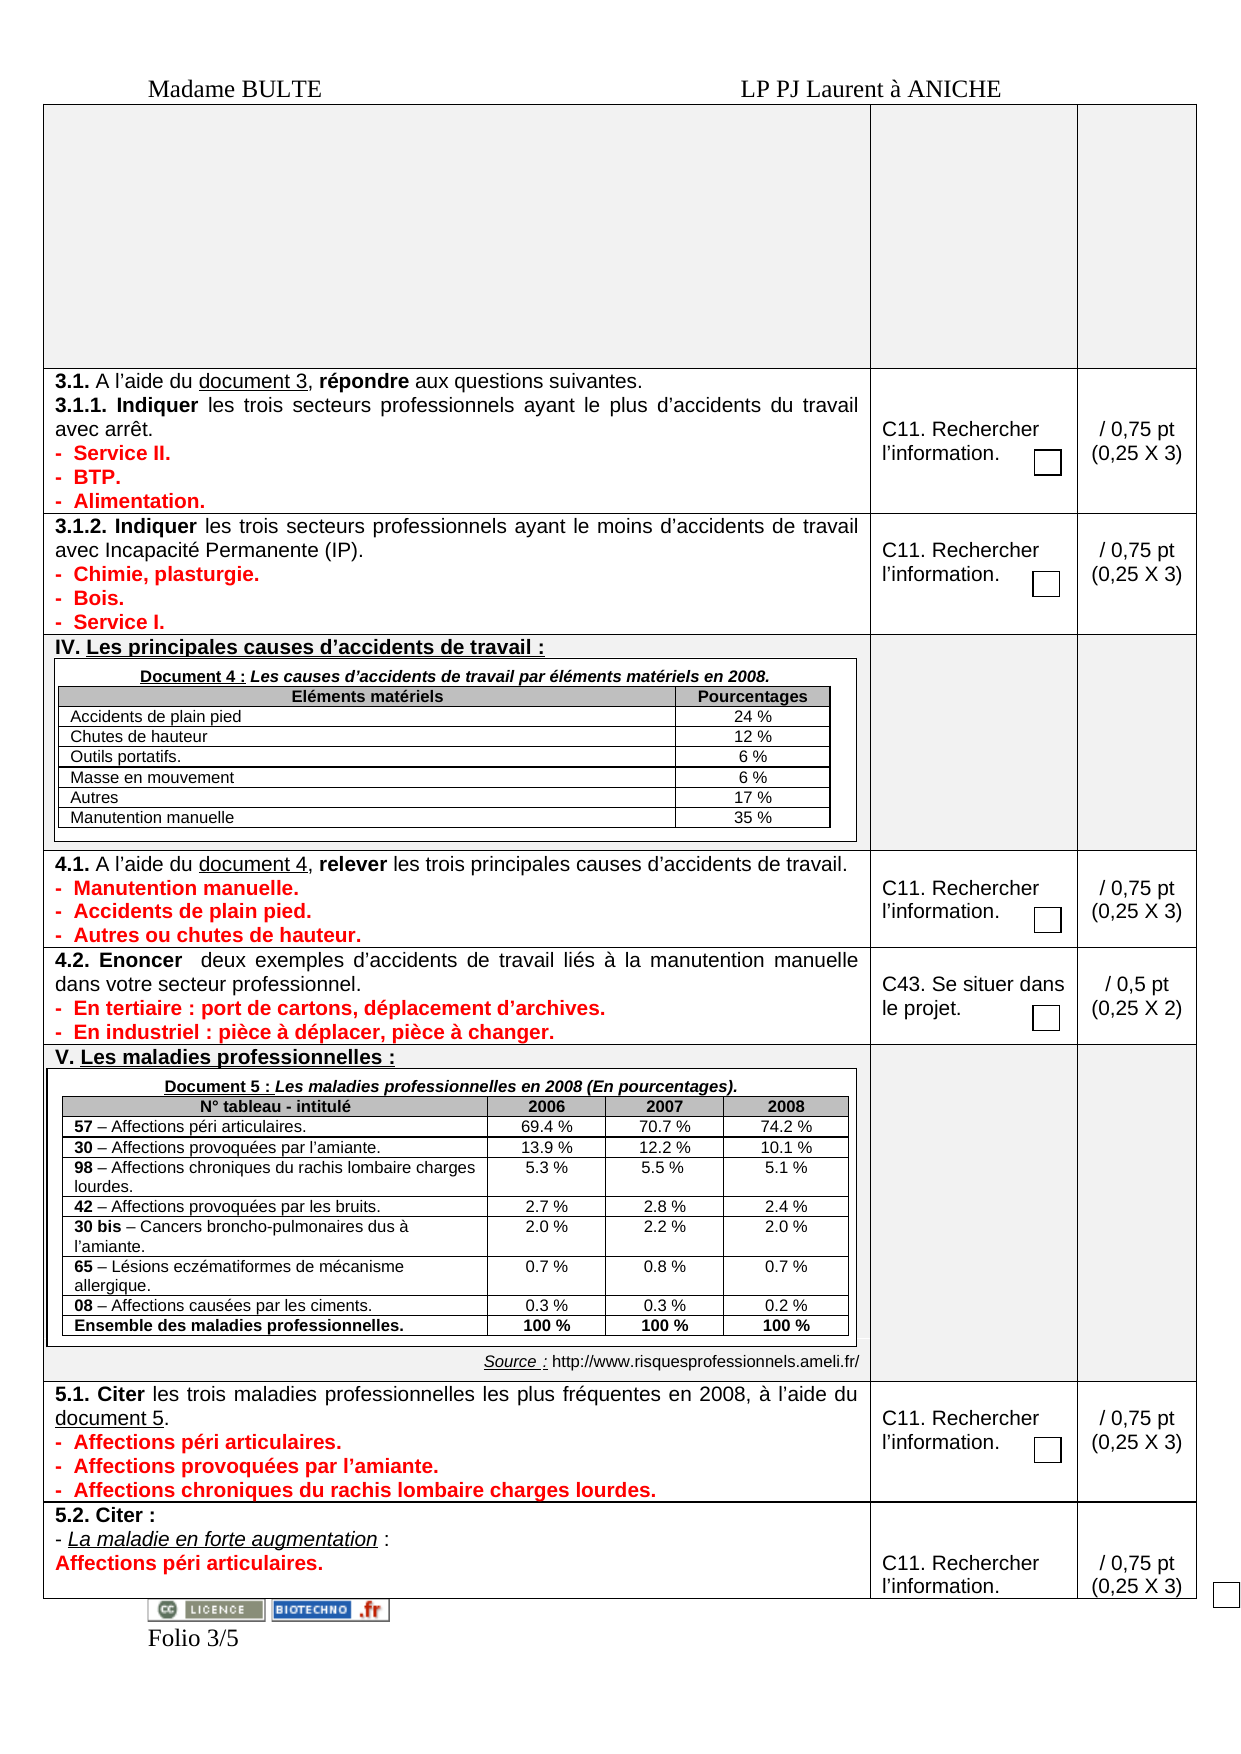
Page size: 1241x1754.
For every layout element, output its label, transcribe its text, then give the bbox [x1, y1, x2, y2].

table_cell [1078, 1045, 1196, 1381]
table_header 2006 [488, 1097, 605, 1116]
table_cell C11. Rechercher l’information. [871, 514, 1077, 634]
table_cell 65 – Lésions eczématiformes de mécanisme allergique. [63, 1257, 487, 1295]
table_cell 08 – Affections causées par les ciments. [63, 1296, 487, 1315]
table_cell 57 – Affections péri articulaires. [63, 1117, 487, 1136]
table_cell 3.1. A l’aide du document 3, répondre aux questions suivantes. 3.1.1. Indiquer les trois secteurs professionnels ayant le plus d’accidents du travail avec arrêt. - Service II. - BTP. - Alimentation. [44, 369, 870, 513]
table_cell / 0,75 pt (0,25 X 3) [1078, 1382, 1196, 1501]
table_cell C43. Se situer dans le projet. [871, 948, 1077, 1044]
table_cell 74.2 % [724, 1117, 848, 1136]
table_cell [871, 635, 1077, 850]
table_cell 2.0 % [488, 1217, 605, 1256]
table_cell / 0,75 pt (0,25 X 3) [1078, 851, 1196, 947]
table_cell C11. Rechercher l’information. [871, 851, 1077, 947]
table_cell 5.1 % [724, 1158, 848, 1196]
table_cell C11. Rechercher l’information. [871, 369, 1077, 513]
table_cell V. Les maladies professionnelles : Source : http://www.risquesprofessionnels.ameli.fr/ [44, 1339, 870, 1381]
table_cell Autres [59, 788, 675, 807]
table_cell 42 – Affections provoquées par les bruits. [63, 1197, 487, 1216]
table_cell 13.9 % [488, 1138, 605, 1157]
table_cell 30 – Affections provoquées par l’amiante. [63, 1138, 487, 1157]
table_cell Manutention manuelle [59, 808, 675, 827]
table_cell 10.1 % [724, 1138, 848, 1157]
table_cell 12.2 % [606, 1138, 723, 1157]
table_cell IV. Les principales causes d’accidents de travail : [44, 635, 870, 850]
picture [271, 1599, 390, 1622]
table_cell III. Les accidents de travail par secteur d’activité : [44, 105, 870, 368]
table_cell 2.0 % [724, 1217, 848, 1256]
table_cell 4.1. A l’aide du document 4, relever les trois principales causes d’accidents de travail. - Manutention manuelle. - Accidents de plain pied. - Autres ou chutes de hauteur. [44, 851, 870, 947]
table_cell / 0,75 pt (0,25 X 3) [1078, 369, 1196, 513]
table_cell [1078, 105, 1196, 368]
table_cell 2.7 % [488, 1197, 605, 1216]
table_cell 12 % [676, 727, 829, 746]
table_cell 2.8 % [606, 1197, 723, 1216]
table_cell 3.1.2. Indiquer les trois secteurs professionnels ayant le moins d’accidents de travail avec Incapacité Permanente (IP). - Chimie, plasturgie. - Bois. - Service I. [44, 514, 870, 634]
table_cell [1078, 635, 1196, 850]
table_cell 17 % [676, 788, 829, 807]
table_cell 0.3 % [488, 1296, 605, 1315]
table_header Pourcentages [676, 687, 829, 706]
table_cell 5.2. Citer : - La maladie en forte augmentation : Affections péri articulaires. [44, 1503, 870, 1598]
table_cell V. Les maladies professionnelles : Source : http://www.risquesprofessionnels.ameli.fr/ [44, 1045, 870, 1338]
table_cell [871, 1045, 1077, 1381]
table_cell 5.1. Citer les trois maladies professionnelles les plus fréquentes en 2008, à l’aide du document 5. - Affections péri articulaires. - Affections provoquées par l’amiante. - Affections chroniques du rachis lombaire charges lourdes. [44, 1382, 870, 1501]
table_cell 2.4 % [724, 1197, 848, 1216]
table_cell 100 % [606, 1316, 723, 1335]
table_cell / 0,75 pt (0,25 X 3) [1078, 1503, 1196, 1598]
table_cell 0.2 % [724, 1296, 848, 1315]
table_cell 6 % [676, 768, 829, 787]
table_cell [871, 105, 1077, 368]
table_cell 100 % [724, 1316, 848, 1335]
table_cell Ensemble des maladies professionnelles. [63, 1316, 487, 1335]
table_cell 35 % [676, 808, 829, 827]
table_cell C11. Rechercher l’information. [871, 1503, 1077, 1598]
table_cell 0.7 % [488, 1257, 605, 1295]
table_cell Masse en mouvement [59, 768, 675, 787]
table_cell 98 – Affections chroniques du rachis lombaire charges lourdes. [63, 1158, 487, 1196]
table_cell 0.8 % [606, 1257, 723, 1295]
table_cell 5.5 % [606, 1158, 723, 1196]
table_cell 6 % [676, 747, 829, 766]
table_header 2007 [606, 1097, 723, 1116]
table_cell 2.2 % [606, 1217, 723, 1256]
table_cell 70.7 % [606, 1117, 723, 1136]
picture [147, 1599, 266, 1622]
table_cell / 0,5 pt (0,25 X 2) [1078, 948, 1196, 1044]
table_header N° tableau - intitulé [63, 1097, 487, 1116]
table_cell 5.3 % [488, 1158, 605, 1196]
table_cell 24 % [676, 707, 829, 726]
table_header Eléments matériels [59, 687, 675, 706]
table_cell 100 % [488, 1316, 605, 1335]
table_cell Accidents de plain pied [59, 707, 675, 726]
table_cell 69.4 % [488, 1117, 605, 1136]
table_cell 30 bis – Cancers broncho-pulmonaires dus à l’amiante. [63, 1217, 487, 1256]
table_cell Chutes de hauteur [59, 727, 675, 746]
table_cell 4.2. Enoncer deux exemples d’accidents de travail liés à la manutention manuelle dans votre secteur professionnel. - En tertiaire : port de cartons, déplacement d’archives. - En industriel : pièce à déplacer, pièce à changer. [44, 948, 870, 1044]
table_cell / 0,75 pt (0,25 X 3) [1078, 514, 1196, 634]
table_cell C11. Rechercher l’information. [871, 1382, 1077, 1501]
table_cell 0.3 % [606, 1296, 723, 1315]
table_cell Outils portatifs. [59, 747, 675, 766]
table_cell 0.7 % [724, 1257, 848, 1295]
table_header 2008 [724, 1097, 848, 1116]
